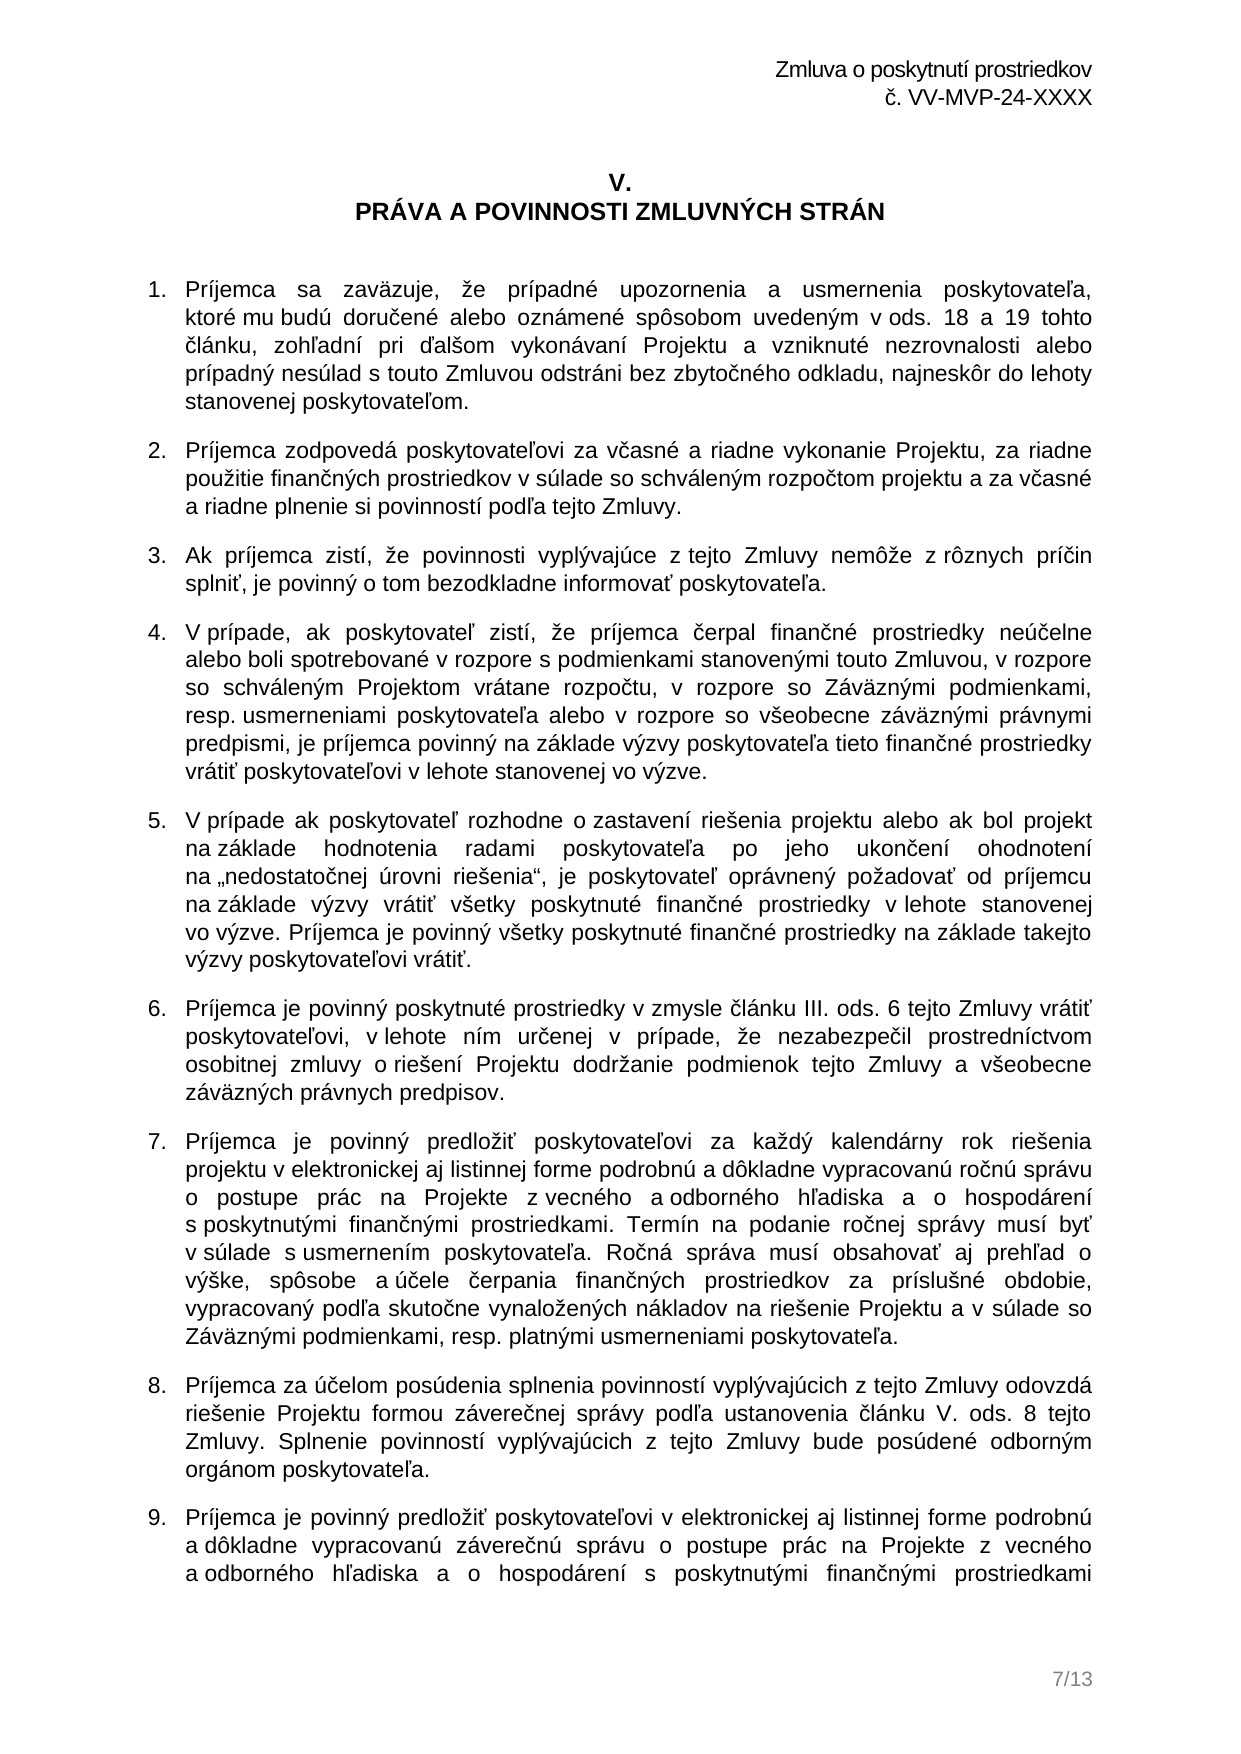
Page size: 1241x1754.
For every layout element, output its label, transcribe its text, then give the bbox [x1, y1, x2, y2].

subtitle V. PRÁVA A POVINNOSTI ZMLUVNÝCH STRÁN [148, 168, 1092, 226]
list Príjemca za účelom posúdenia splnenia povinností vyplývajúcich z tejto Zmluvy odovzdá riešenie Projektu formou záverečnej správy podľa ustanovenia článku V. ods. 8 tejto Zmluvy. Splnenie povinností vyplývajúcich z tejto Zmluvy bude posúdené odborným orgánom poskytovateľa. [148, 1372, 1092, 1482]
list V prípade, ak poskytovateľ zistí, že príjemca čerpal finančné prostriedky neúčelne alebo boli spotrebované v rozpore s podmienkami stanovenými touto Zmluvou, v rozpore so schváleným Projektom vrátane rozpočtu, v rozpore so Záväznými podmienkami, resp. usmerneniami poskytovateľa alebo v rozpore so všeobecne záväznými právnymi predpismi, je príjemca povinný na základe výzvy poskytovateľa tieto finančné prostriedky vrátiť poskytovateľovi v lehote stanovenej vo výzve. [148, 618, 1092, 784]
list V prípade ak poskytovateľ rozhodne o zastavení riešenia projektu alebo ak bol projekt na základe hodnotenia radami poskytovateľa po jeho ukončení ohodnotení na „nedostatočnej úrovni riešenia“, je poskytovateľ oprávnený požadovať od príjemcu na základe výzvy vrátiť všetky poskytnuté finančné prostriedky v lehote stanovenej vo výzve. Príjemca je povinný všetky poskytnuté finančné prostriedky na základe takejto výzvy poskytovateľovi vrátiť. [148, 807, 1092, 973]
list Príjemca je povinný poskytnuté prostriedky v zmysle článku III. ods. 6 tejto Zmluvy vrátiť poskytovateľovi, v lehote ním určenej v prípade, že nezabezpečil prostredníctvom osobitnej zmluvy o riešení Projektu dodržanie podmienok tejto Zmluvy a všeobecne záväzných právnych predpisov. [148, 995, 1092, 1105]
list Príjemca zodpovedá poskytovateľovi za včasné a riadne vykonanie Projektu, za riadne použitie finančných prostriedkov v súlade so schváleným rozpočtom projektu a za včasné a riadne plnenie si povinností podľa tejto Zmluvy. [148, 437, 1092, 519]
list Príjemca je povinný predložiť poskytovateľovi v elektronickej aj listinnej forme podrobnú a dôkladne vypracovanú záverečnú správu o postupe prác na Projekte z vecného a odborného hľadiska a o hospodárení s poskytnutými finančnými prostriedkami [148, 1504, 1092, 1587]
list Príjemca sa zaväzuje, že prípadné upozornenia a usmernenia poskytovateľa, ktoré mu budú doručené alebo oznámené spôsobom uvedeným v ods. 18 a 19 tohto článku, zohľadní pri ďalšom vykonávaní Projektu a vzniknuté nezrovnalosti alebo prípadný nesúlad s touto Zmluvou odstráni bez zbytočného odkladu, najneskôr do lehoty stanovenej poskytovateľom. [148, 276, 1092, 415]
list Príjemca je povinný predložiť poskytovateľovi za každý kalendárny rok riešenia projektu v elektronickej aj listinnej forme podrobnú a dôkladne vypracovanú ročnú správu o postupe prác na Projekte z vecného a odborného hľadiska a o hospodárení s poskytnutými finančnými prostriedkami. Termín na podanie ročnej správy musí byť v súlade s usmernením poskytovateľa. Ročná správa musí obsahovať aj prehľad o výške, spôsobe a účele čerpania finančných prostriedkov za príslušné obdobie, vypracovaný podľa skutočne vynaložených nákladov na riešenie Projektu a v súlade so Záväznými podmienkami, resp. platnými usmerneniami poskytovateľa. [148, 1128, 1092, 1349]
list Ak príjemca zistí, že povinnosti vyplývajúce z tejto Zmluvy nemôže z rôznych príčin splniť, je povinný o tom bezodkladne informovať poskytovateľa. [148, 542, 1092, 596]
